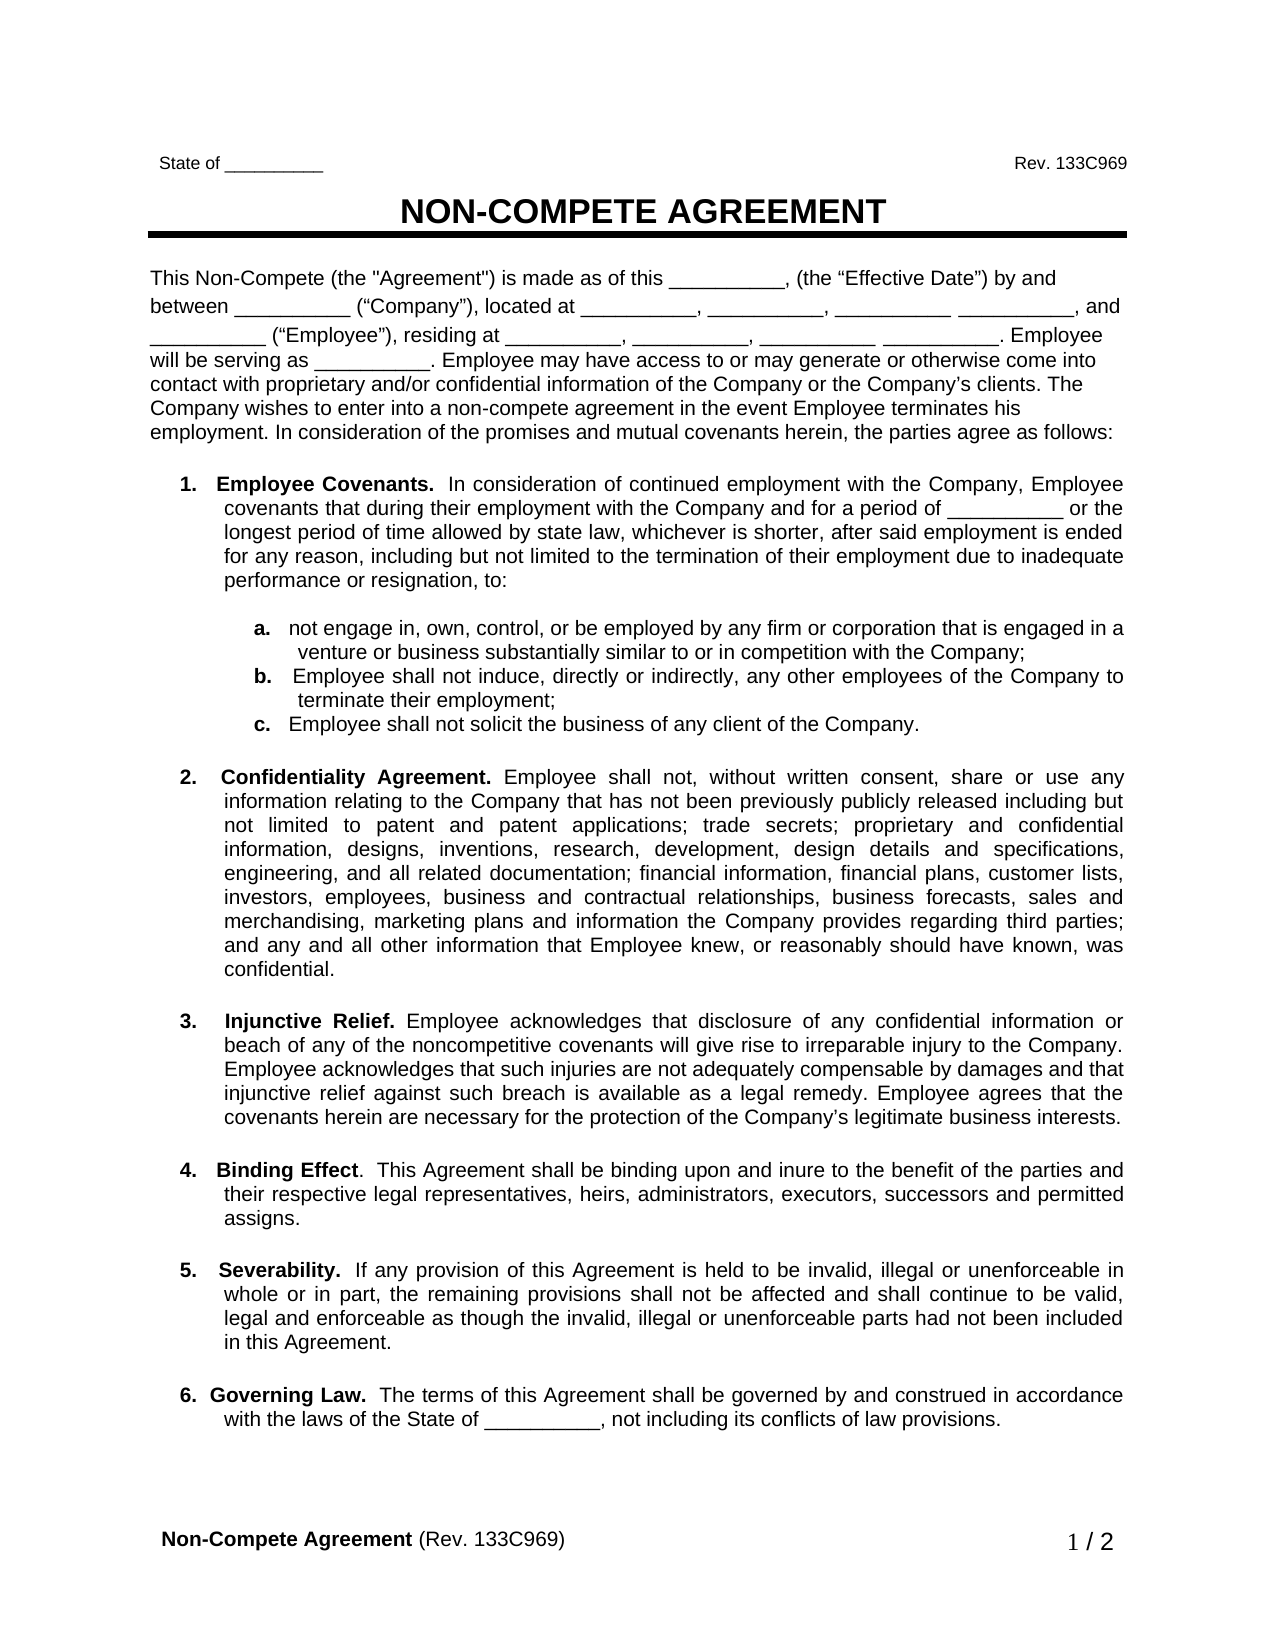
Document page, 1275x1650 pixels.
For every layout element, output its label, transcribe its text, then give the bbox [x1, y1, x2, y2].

text 3. Injunctive Relief. Employee acknowledges that disclosure of any confidential information or beach of any of the noncompetitive covenants will give rise to irreparable injury to the Company. Employee acknowledges that such injuries are not adequately compensable by damages and that injunctive relief against such breach is available as a legal remedy. Employee agrees that the covenants herein are necessary for the protection of the Company’s legitimate business interests. [179, 1009, 1125, 1129]
text 2. Confidentiality Agreement. Employee shall not, without written consent, share or use any information relating to the Company that has not been previously publicly released including but not limited to patent and patent applications; trade secrets; proprietary and confidential information, designs, inventions, research, development, design details and specifications, engineering, and all related documentation; financial information, financial plans, customer lists, investors, employees, business and contractual relationships, business forecasts, sales and merchandising, marketing plans and information the Company provides regarding third parties; and any and all other information that Employee knew, or reasonably should have known, was confidential. [179, 765, 1125, 980]
text This Non-Compete (the "Agreement") is made as of this __________, (the “Effective Date”) by and between __________ (“Company”), located at __________, __________, __________ __________, and __________ (“Employee”), residing at __________, __________, __________ __________. Employee will be serving as __________. Employee may have access to or may generate or otherwise come into contact with proprietary and/or confidential information of the Company or the Company’s clients. The Company wishes to enter into a non-compete agreement in the event Employee terminates his employment. In consideration of the promises and mutual covenants herein, the parties agree as follows: [150, 266, 1125, 443]
text 6. Governing Law. The terms of this Agreement shall be governed by and construed in accordance with the laws of the State of __________, not including its conflicts of law provisions. [179, 1383, 1125, 1431]
text 1. Employee Covenants. In consideration of continued employment with the Company, Employee covenants that during their employment with the Company and for a period of __________ or the longest period of time allowed by state law, whichever is shorter, after said employment is ended for any reason, including but not limited to the termination of their employment due to inadequate performance or resignation, to: [179, 472, 1125, 592]
text 5. Severability. If any provision of this Agreement is held to be invalid, illegal or unenforceable in whole or in part, the remaining provisions shall not be affected and shall continue to be valid, legal and enforceable as though the invalid, illegal or unenforceable parts had not been included in this Agreement. [179, 1258, 1125, 1354]
table_header State of __________ [148, 150, 592, 173]
table_cell NON-COMPETE AGREEMENT [148, 173, 1127, 231]
text 4. Binding Effect. This Agreement shall be binding upon and inure to the benefit of the parties and their respective legal representatives, heirs, administrators, executors, successors and permitted assigns. [179, 1158, 1125, 1229]
table_header Rev. 133C969 [592, 150, 1127, 173]
text c. Employee shall not solicit the business of any client of the Company. [253, 712, 1125, 736]
text a. not engage in, own, control, or be employed by any firm or corporation that is engaged in a venture or business substantially similar to or in competition with the Company; [253, 616, 1125, 664]
text b. Employee shall not induce, directly or indirectly, any other employees of the Company to terminate their employment; [253, 664, 1125, 712]
